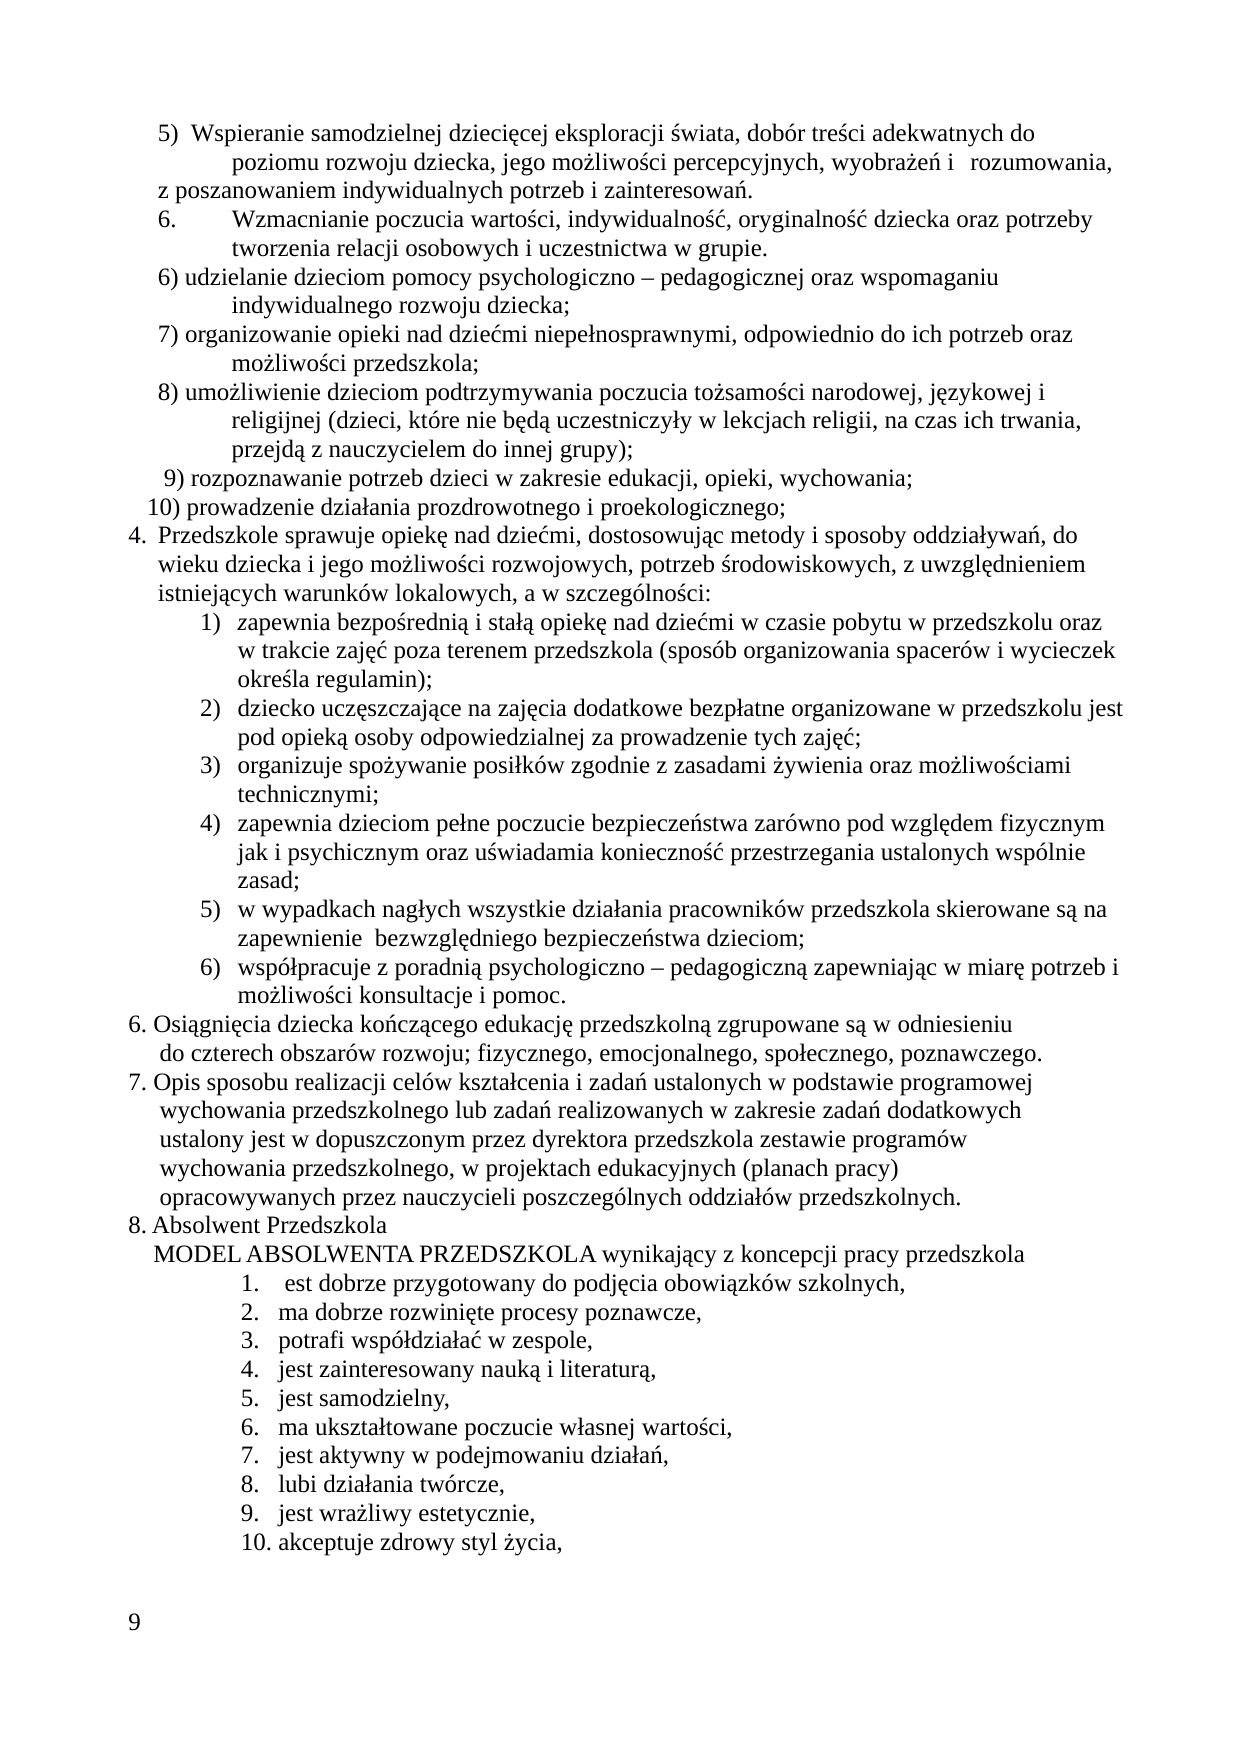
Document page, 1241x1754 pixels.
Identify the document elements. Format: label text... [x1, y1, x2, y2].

list zapewnia bezpośrednią i stałą opiekę nad dziećmi w czasie pobytu w przedszkolu oraz w trakcie zajęć poza terenem przedszkola (sposób organizowania spacerów i wycieczek określa regulamin); [200, 607, 1123, 693]
text 6. Osiągnięcia dziecka kończącego edukację przedszkolną zgrupowane są w odniesieniu [128, 1009, 1123, 1038]
text 7. Opis sposobu realizacji celów kształcenia i zadań ustalonych w podstawie programowej [128, 1067, 1123, 1096]
list jest wrażliwy estetycznie, [241, 1498, 1123, 1527]
list jest samodzielny, [241, 1383, 1123, 1412]
list potrafi współdziałać w zespole, [241, 1326, 1123, 1354]
text opracowywanych przez nauczycieli poszczególnych oddziałów przedszkolnych. [128, 1182, 1123, 1211]
list akceptuje zdrowy styl życia, [241, 1527, 1123, 1556]
list 10) prowadzenie działania prozdrowotnego i proekologicznego; [128, 492, 1123, 521]
list jest zainteresowany nauką i literaturą, [241, 1354, 1123, 1383]
list 5) Wspieranie samodzielnej dziecięcej eksploracji świata, dobór treści adekwatnych do poziomu rozwoju dziecka, jego możliwości percepcyjnych, wyobrażeń i rozumowania, z poszanowaniem indywidualnych potrzeb i zainteresowań. 6. Wzmacnianie poczucia wartości, indywidualność, oryginalność dziecka oraz potrzeby tworzenia relacji osobowych i uczestnictwa w grupie. [128, 118, 1123, 262]
text wychowania przedszkolnego, w projektach edukacyjnych (planach pracy) [128, 1153, 1123, 1182]
list ma dobrze rozwinięte procesy poznawcze, [241, 1297, 1123, 1326]
text do czterech obszarów rozwoju; fizycznego, emocjonalnego, społecznego, poznawczego. [128, 1038, 1123, 1067]
list zapewnia dzieciom pełne poczucie bezpieczeństwa zarówno pod względem fizycznym jak i psychicznym oraz uświadamia konieczność przestrzegania ustalonych wspólnie zasad; [200, 808, 1123, 894]
text ustalony jest w dopuszczonym przez dyrektora przedszkola zestawie programów [128, 1124, 1123, 1153]
list organizuje spożywanie posiłków zgodnie z zasadami żywienia oraz możliwościami technicznymi; [200, 751, 1123, 808]
text 8. Absolwent Przedszkola [128, 1211, 1123, 1239]
list jest aktywny w podejmowaniu działań, [241, 1441, 1123, 1469]
list est dobrze przygotowany do podjęcia obowiązków szkolnych, [241, 1268, 1123, 1297]
list 9) rozpoznawanie potrzeb dzieci w zakresie edukacji, opieki, wychowania; [128, 463, 1123, 492]
list dziecko uczęszczające na zajęcia dodatkowe bezpłatne organizowane w przedszkolu jest pod opieką osoby odpowiedzialnej za prowadzenie tych zajęć; [200, 693, 1123, 751]
text wychowania przedszkolnego lub zadań realizowanych w zakresie zadań dodatkowych [128, 1096, 1123, 1124]
list w wypadkach nagłych wszystkie działania pracowników przedszkola skierowane są na zapewnienie bezwzględniego bezpieczeństwa dzieciom; [200, 894, 1123, 952]
list lubi działania twórcze, [241, 1469, 1123, 1498]
list Przedszkole sprawuje opiekę nad dziećmi, dostosowując metody i sposoby oddziaływań, do wieku dziecka i jego możliwości rozwojowych, potrzeb środowiskowych, z uwzględnieniem istniejących warunków lokalowych, a w szczególności: [128, 521, 1123, 607]
text MODEL ABSOLWENTA PRZEDSZKOLA wynikający z koncepcji pracy przedszkola [128, 1239, 1123, 1268]
list 6) udzielanie dzieciom pomocy psychologiczno – pedagogicznej oraz wspomaganiu indywidualnego rozwoju dziecka; 7) organizowanie opieki nad dziećmi niepełnosprawnymi, odpowiednio do ich potrzeb oraz możliwości przedszkola; 8) umożliwienie dzieciom podtrzymywania poczucia tożsamości narodowej, językowej i religijnej (dzieci, które nie będą uczestniczyły w lekcjach religii, na czas ich trwania, przejdą z nauczycielem do innej grupy); [158, 262, 1123, 463]
list ma ukształtowane poczucie własnej wartości, [241, 1412, 1123, 1441]
list współpracuje z poradnią psychologiczno – pedagogiczną zapewniając w miarę potrzeb i możliwości konsultacje i pomoc. [200, 952, 1123, 1009]
